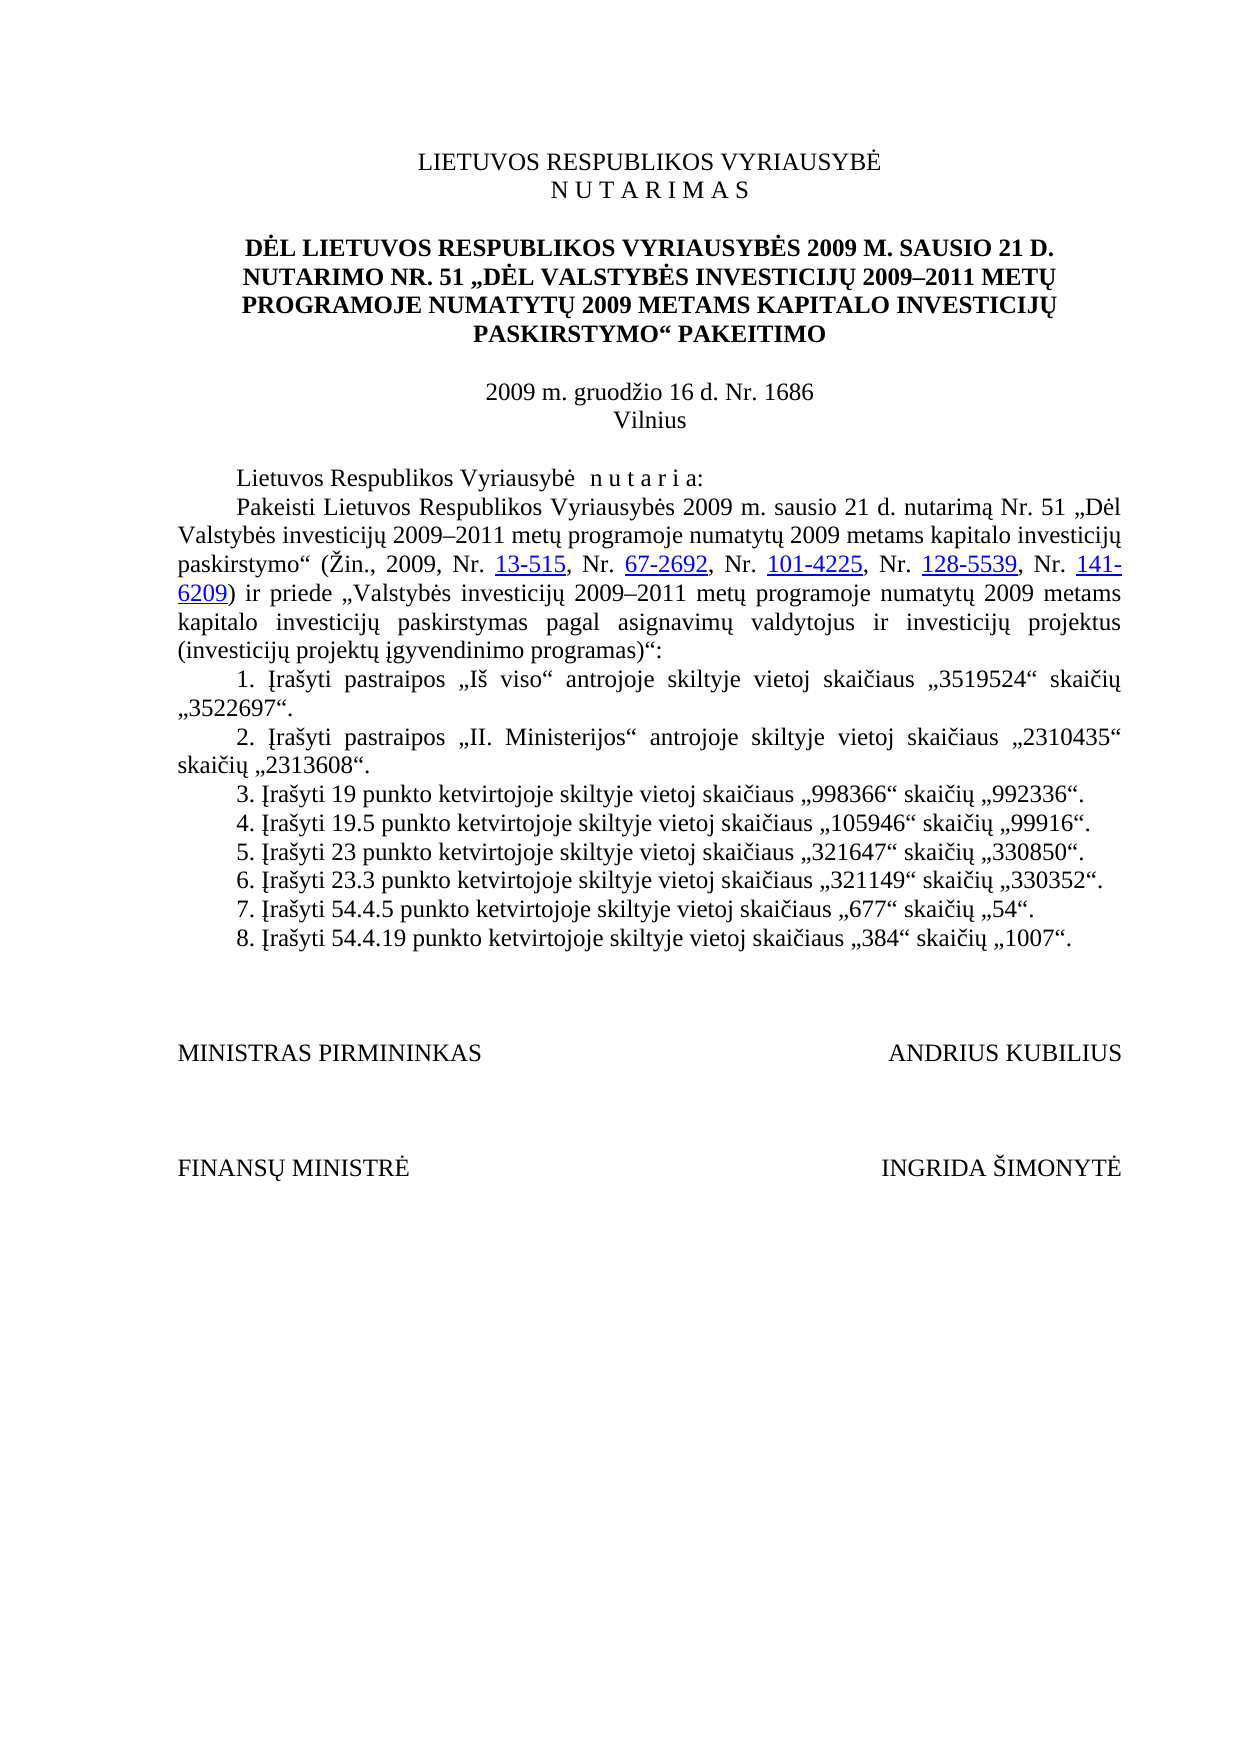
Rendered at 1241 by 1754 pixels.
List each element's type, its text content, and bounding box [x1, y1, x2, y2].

text DĖL LIETUVOS RESPUBLIKOS VYRIAUSYBĖS 2009 M. SAUSIO 21 D. NUTARIMO Nr. 51 „Dėl Valstybės investicijų 2009–2011 metų programoje numatytų 2009 metams kapitalo investicijų paskirstymo“ PAKEITIMO [177, 233, 1122, 348]
text 6. Įrašyti 23.3 punkto ketvirtojoje skiltyje vietoj skaičiaus „321149“ skaičių „330352“. [177, 866, 1122, 894]
text Pakeisti Lietuvos Respublikos Vyriausybės 2009 m. sausio 21 d. nutarimą Nr. 51 „Dėl Valstybės investicijų 2009–2011 metų programoje numatytų 2009 metams kapitalo investicijų paskirstymo“ (Žin., 2009, Nr. 13-515, Nr. 67-2692, Nr. 101-4225, Nr. 128-5539, Nr. 141-6209) ir priede „Valstybės investicijų 2009–2011 metų programoje numatytų 2009 metams kapitalo investicijų paskirstymas pagal asignavimų valdytojus ir investicijų projektus (investicijų projektų įgyvendinimo programas)“: [177, 492, 1122, 664]
text 8. Įrašyti 54.4.19 punkto ketvirtojoje skiltyje vietoj skaičiaus „384“ skaičių „1007“. [177, 923, 1122, 952]
text 1. Įrašyti pastraipos „Iš viso“ antrojoje skiltyje vietoj skaičiaus „3519524“ skaičių „3522697“. [177, 664, 1122, 722]
text 5. Įrašyti 23 punkto ketvirtojoje skiltyje vietoj skaičiaus „321647“ skaičių „330850“. [177, 837, 1122, 866]
text 4. Įrašyti 19.5 punkto ketvirtojoje skiltyje vietoj skaičiaus „105946“ skaičių „99916“. [177, 808, 1122, 837]
text MINISTRAS PIRMININKAS ANDRIUS KUBILIUS [177, 1038, 1122, 1067]
text 3. Įrašyti 19 punkto ketvirtojoje skiltyje vietoj skaičiaus „998366“ skaičių „992336“. [177, 779, 1122, 808]
text 7. Įrašyti 54.4.5 punkto ketvirtojoje skiltyje vietoj skaičiaus „677“ skaičių „54“. [177, 894, 1122, 923]
text Vilnius [177, 406, 1122, 434]
text NUTARIMAS [177, 176, 1122, 204]
text Lietuvos Respublikos Vyriausybė [177, 147, 1122, 176]
text FINANSŲ MINISTRĖ INGRIDA ŠIMONYTĖ [177, 1153, 1122, 1182]
text 2. Įrašyti pastraipos „II. Ministerijos“ antrojoje skiltyje vietoj skaičiaus „2310435“ skaičių „2313608“. [177, 722, 1122, 779]
text 2009 m. gruodžio 16 d. Nr. 1686 [177, 377, 1122, 406]
text Lietuvos Respublikos Vyriausybė nutaria: [177, 463, 1122, 492]
